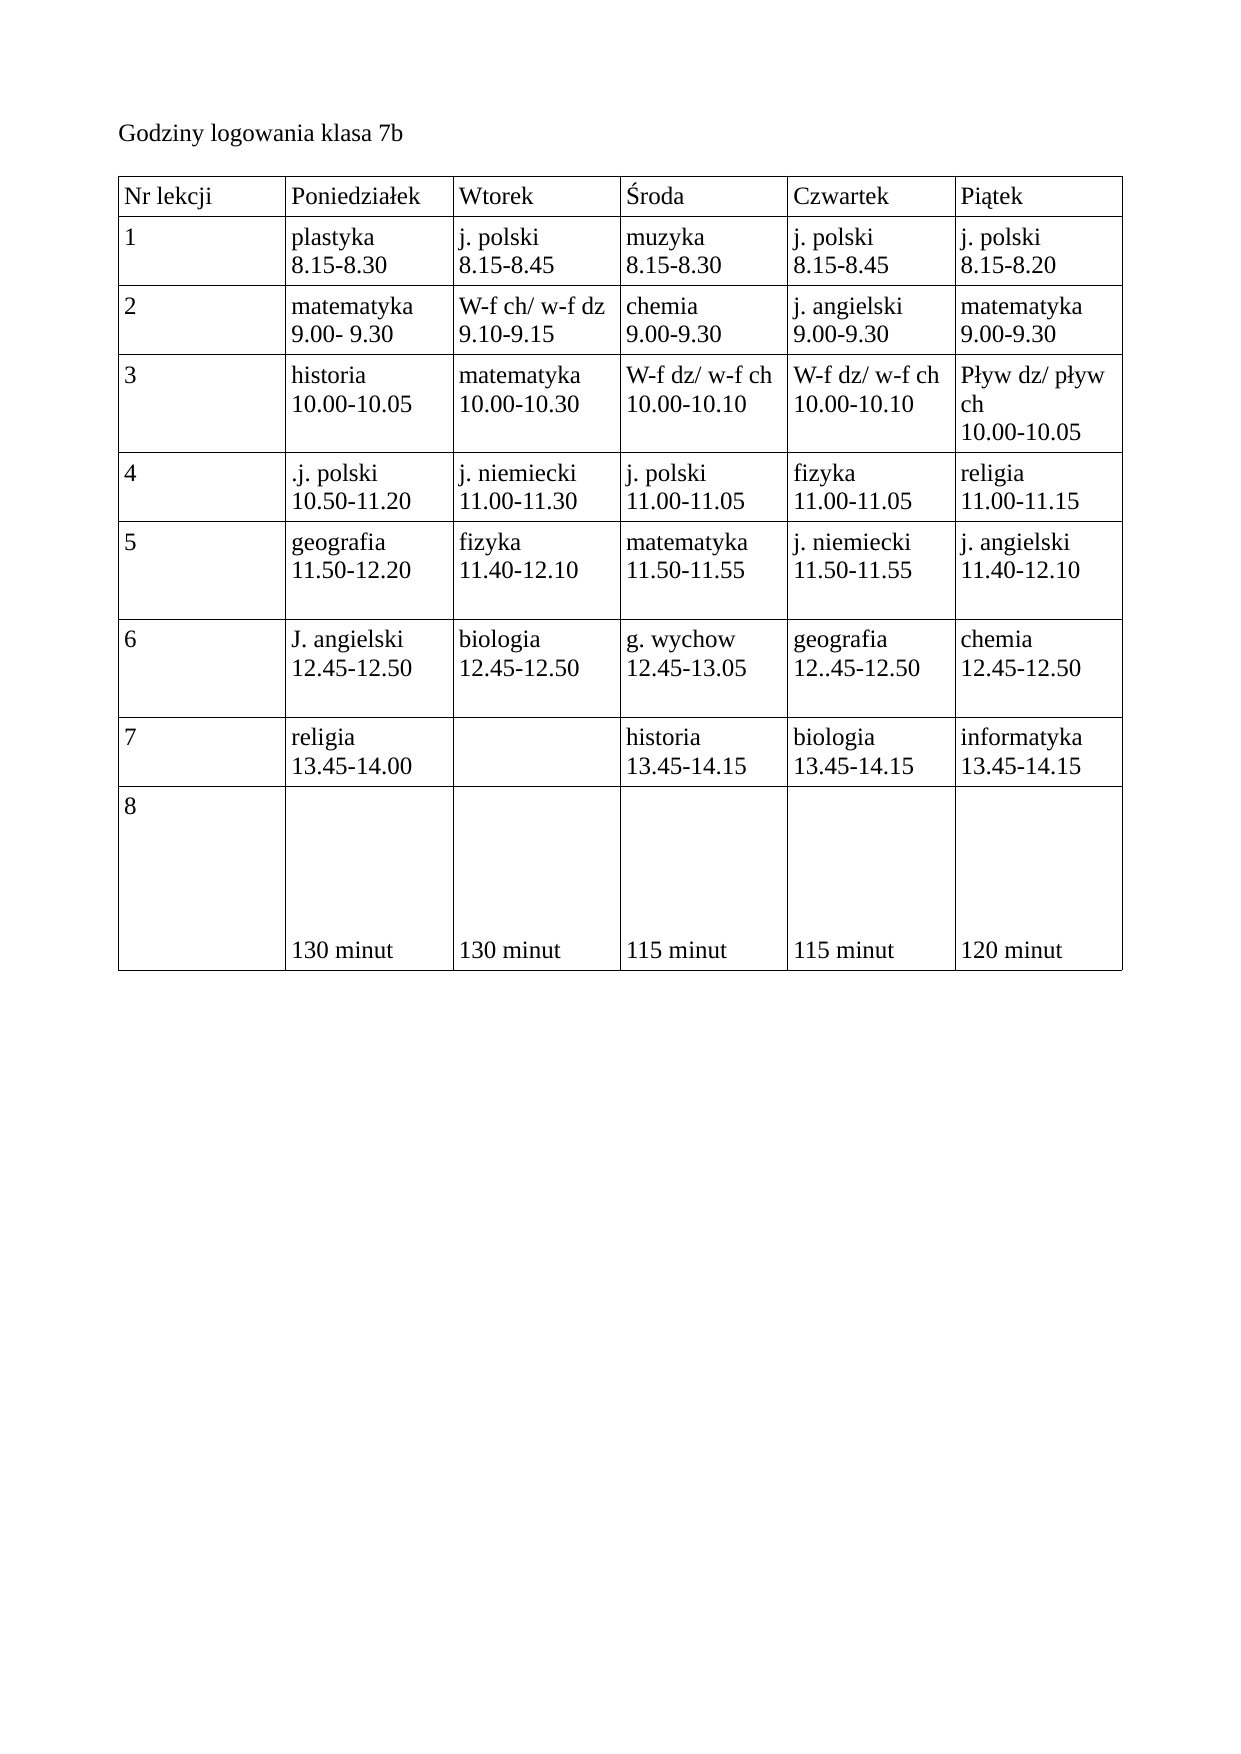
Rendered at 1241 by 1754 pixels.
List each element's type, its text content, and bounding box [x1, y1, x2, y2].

table_cell j. angielski 9.00-9.30 [788, 286, 955, 354]
table_cell [454, 718, 620, 786]
table_cell chemia 12.45-12.50 [956, 620, 1122, 717]
table_header Piątek [956, 177, 1122, 216]
table_cell biologia 12.45-12.50 [454, 620, 620, 717]
table_cell j. polski 8.15-8.45 [454, 217, 620, 285]
table_cell 120 minut [956, 787, 1122, 970]
table_cell matematyka 11.50-11.55 [621, 522, 787, 619]
table_cell 1 [119, 217, 285, 285]
table_cell 130 minut [454, 787, 620, 970]
table_cell 5 [119, 522, 285, 619]
table_cell matematyka 9.00-9.30 [956, 286, 1122, 354]
text Godziny logowania klasa 7b [118, 118, 1122, 147]
table_cell Pływ dz/ pływ ch 10.00-10.05 [956, 355, 1122, 452]
table_header Nr lekcji [119, 177, 285, 216]
table_cell j. polski 11.00-11.05 [621, 453, 787, 521]
table_cell W-f dz/ w-f ch 10.00-10.10 [621, 355, 787, 452]
table_cell muzyka 8.15-8.30 [621, 217, 787, 285]
table_cell fizyka 11.00-11.05 [788, 453, 955, 521]
table_cell informatyka 13.45-14.15 [956, 718, 1122, 786]
table_cell religia 13.45-14.00 [286, 718, 453, 786]
table_cell 2 [119, 286, 285, 354]
table_cell j. angielski 11.40-12.10 [956, 522, 1122, 619]
table_cell 4 [119, 453, 285, 521]
table_cell .j. polski 10.50-11.20 [286, 453, 453, 521]
table_cell 7 [119, 718, 285, 786]
table_header Poniedziałek [286, 177, 453, 216]
table_header Wtorek [454, 177, 620, 216]
table_cell chemia 9.00-9.30 [621, 286, 787, 354]
table_cell 3 [119, 355, 285, 452]
table_cell 6 [119, 620, 285, 717]
table_cell 8 [119, 787, 285, 970]
table_cell geografia 11.50-12.20 [286, 522, 453, 619]
table_cell geografia 12..45-12.50 [788, 620, 955, 717]
table_cell 115 minut [788, 787, 955, 970]
table_cell fizyka 11.40-12.10 [454, 522, 620, 619]
table_cell biologia 13.45-14.15 [788, 718, 955, 786]
table_cell W-f ch/ w-f dz 9.10-9.15 [454, 286, 620, 354]
table_cell J. angielski 12.45-12.50 [286, 620, 453, 717]
table_cell 115 minut [621, 787, 787, 970]
table_cell j. niemiecki 11.00-11.30 [454, 453, 620, 521]
table_cell matematyka 10.00-10.30 [454, 355, 620, 452]
table_cell j. niemiecki 11.50-11.55 [788, 522, 955, 619]
table_header Czwartek [788, 177, 955, 216]
table_cell religia 11.00-11.15 [956, 453, 1122, 521]
table_cell j. polski 8.15-8.45 [788, 217, 955, 285]
table_cell W-f dz/ w-f ch 10.00-10.10 [788, 355, 955, 452]
table_cell plastyka 8.15-8.30 [286, 217, 453, 285]
table_cell j. polski 8.15-8.20 [956, 217, 1122, 285]
table_cell historia 10.00-10.05 [286, 355, 453, 452]
table_cell historia 13.45-14.15 [621, 718, 787, 786]
table_cell matematyka 9.00- 9.30 [286, 286, 453, 354]
table_header Środa [621, 177, 787, 216]
table_cell 130 minut [286, 787, 453, 970]
table_cell g. wychow 12.45-13.05 [621, 620, 787, 717]
